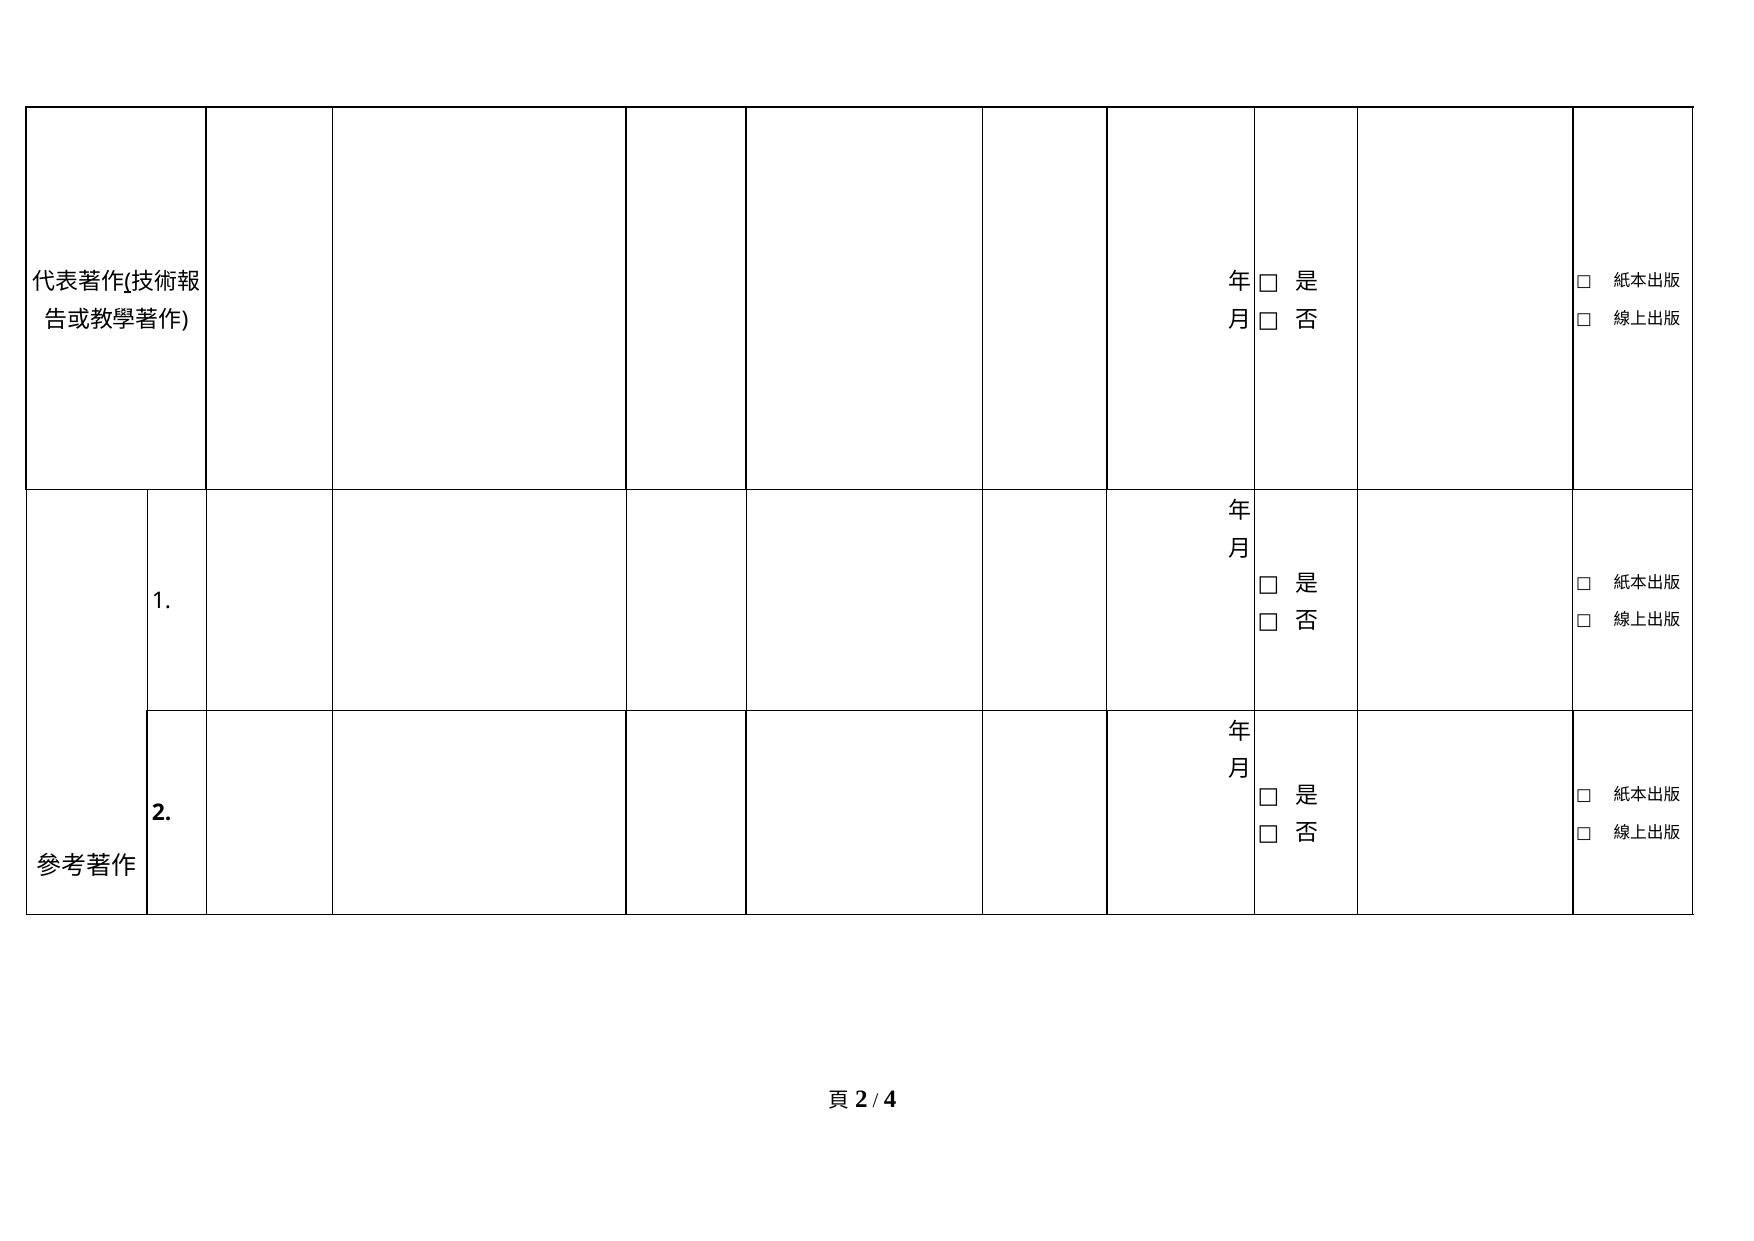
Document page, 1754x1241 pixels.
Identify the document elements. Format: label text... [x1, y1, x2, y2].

table_cell [207, 711, 332, 914]
table_cell 是 否 [1255, 711, 1357, 914]
table_cell [747, 490, 982, 709]
table_cell [747, 711, 982, 914]
table_cell [1358, 108, 1572, 489]
table_cell [207, 490, 332, 709]
table_cell 參考著作 [27, 490, 147, 914]
table_cell 是 否 [1255, 108, 1357, 489]
table_cell 代表著作(技術報告或教學著作) [27, 108, 205, 489]
table_cell [333, 490, 626, 709]
table_cell [333, 108, 625, 489]
table_cell [1358, 490, 1572, 709]
table_cell 紙本出版 線上出版 [1574, 108, 1692, 489]
table_cell [333, 711, 625, 914]
table_cell [148, 490, 206, 709]
table_cell [983, 490, 1106, 709]
table_cell [983, 711, 1106, 914]
table_cell [983, 108, 1106, 489]
table_cell [747, 108, 982, 489]
table_cell 是 否 [1255, 490, 1357, 709]
table_cell 紙本出版 線上出版 [1573, 490, 1692, 709]
table_cell 年 月 [1108, 108, 1254, 489]
table_cell 紙本出版 線上出版 [1574, 711, 1692, 914]
table_cell [207, 108, 332, 489]
table_cell 年 月 [1107, 490, 1254, 709]
table_cell [148, 711, 206, 914]
table_cell 年 月 [1108, 711, 1254, 914]
table_cell [1358, 711, 1572, 914]
table_cell [627, 490, 746, 709]
table_cell [627, 108, 745, 489]
table_cell [627, 711, 745, 914]
